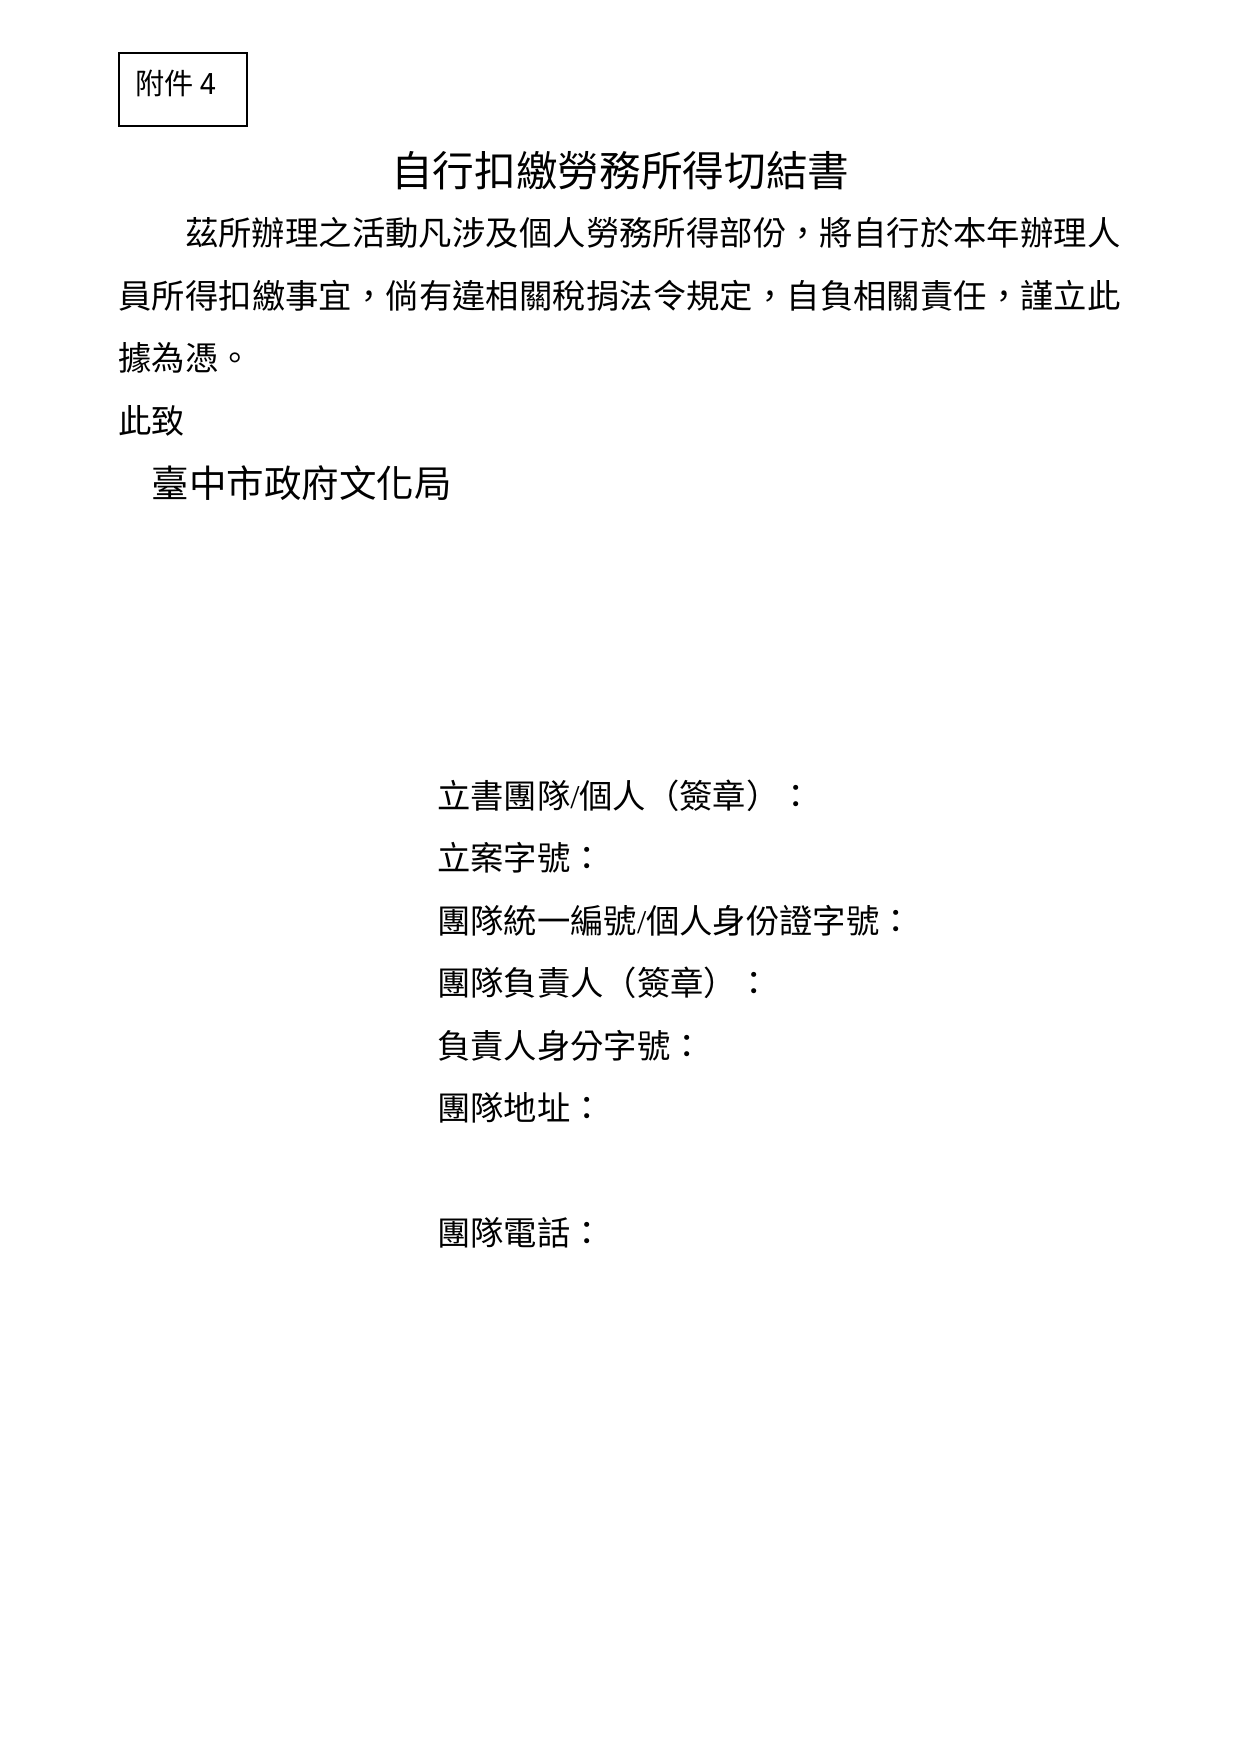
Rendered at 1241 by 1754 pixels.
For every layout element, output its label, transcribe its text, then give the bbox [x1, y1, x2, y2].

text 立案字號： [118, 814, 1122, 877]
text 附件4 [135, 61, 231, 103]
text 團隊地址： [118, 1064, 1122, 1127]
text 立書團隊/個人（簽章）： [118, 752, 1122, 814]
text 團隊電話： [118, 1189, 1122, 1252]
text [120, 54, 246, 125]
text 自行扣繳勞務所得切結書 [118, 127, 1122, 189]
text 臺中市政府文化局 [118, 439, 1122, 502]
text 團隊負責人（簽章）： [118, 939, 1122, 1002]
text 此致 [118, 377, 1122, 439]
text 負責人身分字號： [118, 1002, 1122, 1064]
text 團隊統一編號/個人身份證字號： [118, 877, 1122, 939]
text 茲所辦理之活動凡涉及個人勞務所得部份，將自行於本年辦理人員所得扣繳事宜，倘有違相關稅捐法令規定，自負相關責任，謹立此據為憑。 [118, 189, 1122, 377]
